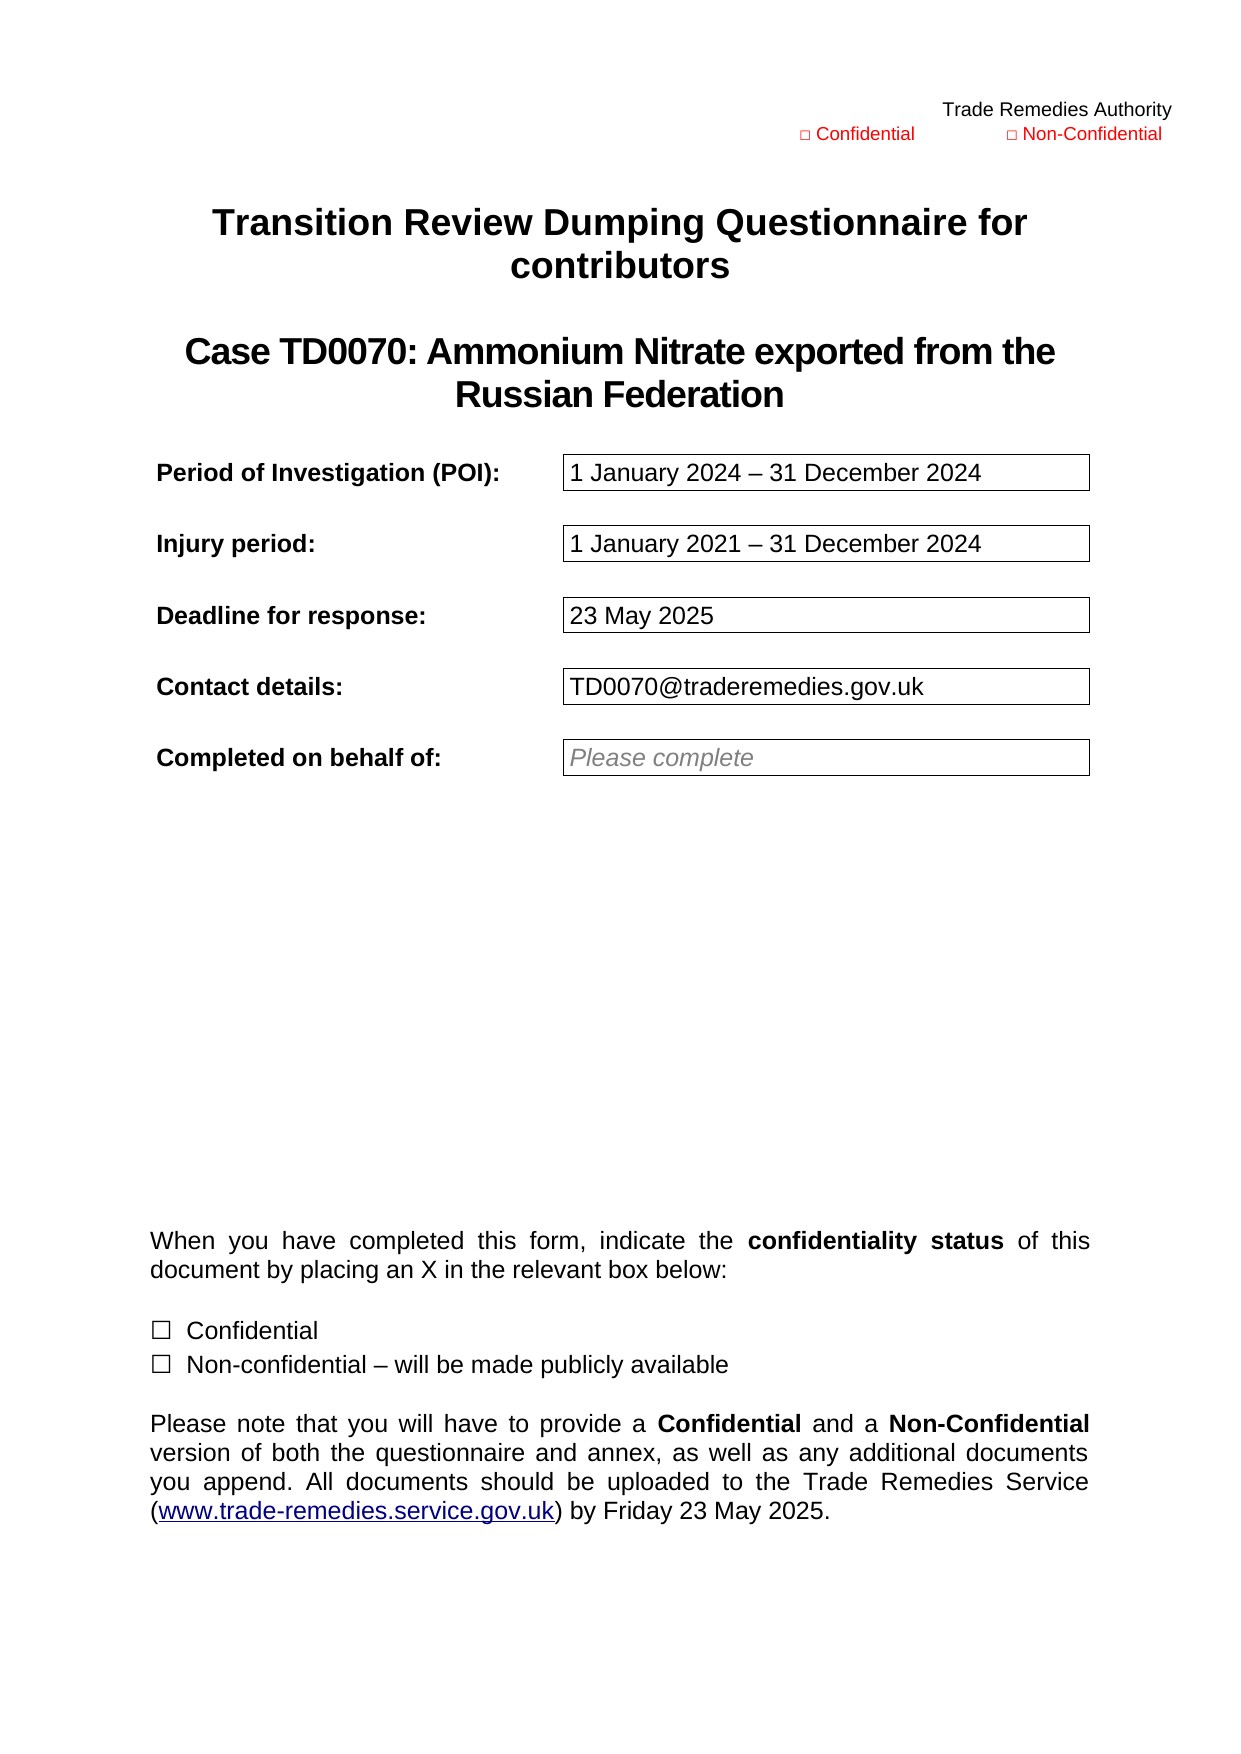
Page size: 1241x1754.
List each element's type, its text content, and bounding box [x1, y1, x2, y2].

table_cell Deadline for response: [150, 597, 563, 632]
table_cell Please complete [564, 740, 1089, 775]
text Transition Review Dumping Questionnaire for contributors [150, 200, 1090, 286]
table_cell 1 January 2021 – 31 December 2024 [564, 526, 1089, 561]
text When you have completed this form, indicate the confidentiality status of this document by placing an X in the relevant box below: [150, 1226, 1090, 1284]
table_cell TD0070@traderemedies.gov.uk [564, 669, 1089, 703]
table_cell [150, 632, 563, 668]
text ☐ Confidential [150, 1312, 1090, 1347]
table_header Period of Investigation (POI): [150, 454, 563, 490]
table_cell Injury period: [150, 525, 563, 561]
text Case TD0070: Ammonium Nitrate exported from the Russian Federation [150, 329, 1090, 416]
table_cell [564, 491, 1089, 525]
table_cell Completed on behalf of: [150, 739, 563, 775]
table_cell [564, 562, 1089, 597]
table_cell Contact details: [150, 668, 563, 703]
table_header 1 January 2024 – 31 December 2024 [564, 455, 1089, 490]
table_cell [564, 705, 1089, 739]
table_cell [150, 704, 563, 739]
table_cell 23 May 2025 [564, 598, 1089, 632]
text ☐ Non-confidential – will be made publicly available [150, 1347, 1090, 1381]
text Please note that you will have to provide a Confidential and a Non-Confidential version of both the questionnaire and annex, as well as any additional documents you append. All documents should be uploaded to the Trade Remedies Service (www.trade-remedies.service.gov.uk) by Friday 23 May 2025. [150, 1409, 1090, 1524]
table_cell [150, 561, 563, 597]
table_cell [564, 633, 1089, 668]
table_cell [150, 490, 563, 525]
